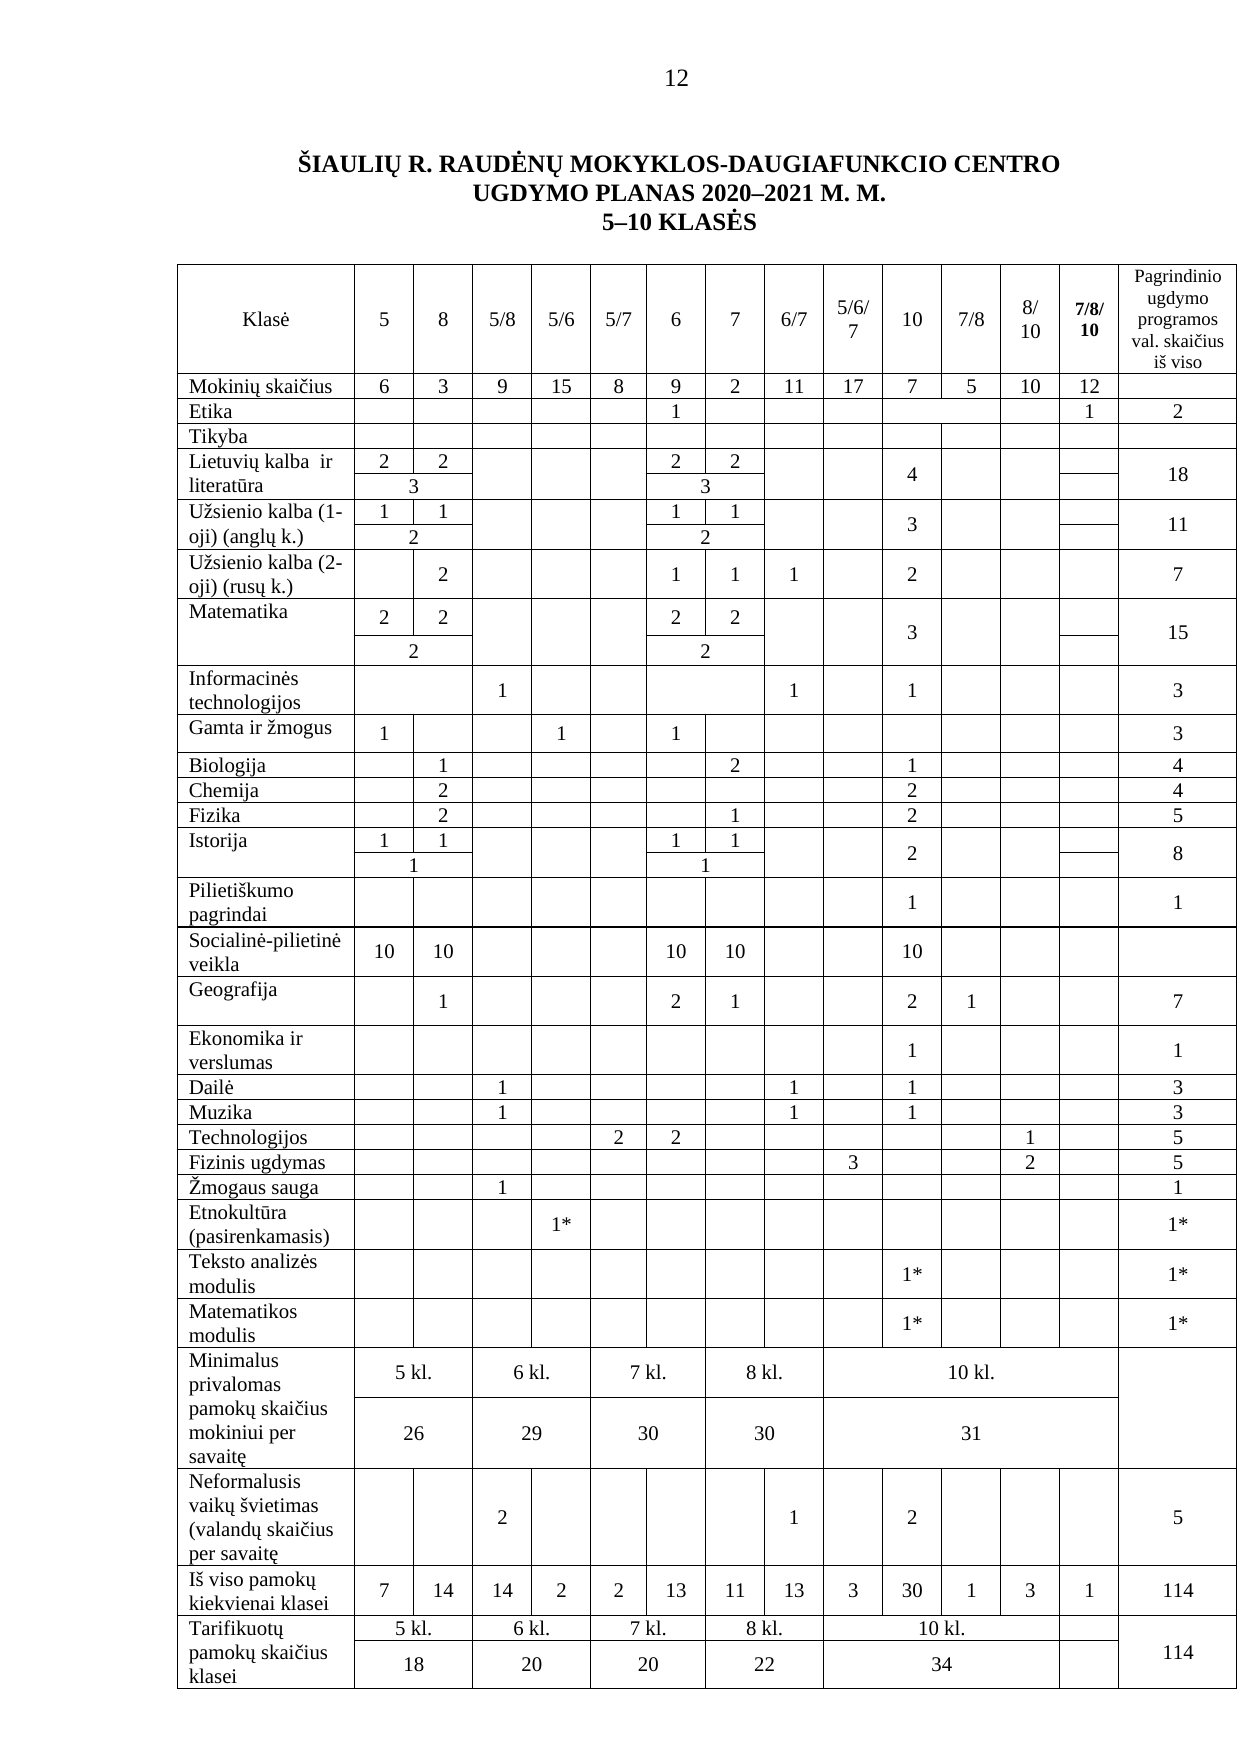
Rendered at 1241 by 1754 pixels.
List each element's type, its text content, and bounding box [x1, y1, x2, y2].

table_cell Tikyba [178, 424, 354, 448]
table_cell [883, 424, 941, 448]
table_cell 1 [942, 977, 1000, 1024]
table_cell 2 [355, 525, 472, 549]
table_cell [1060, 550, 1118, 598]
table_cell 1* [1119, 1250, 1236, 1298]
table_cell [414, 1075, 472, 1099]
table_cell 2 [355, 599, 413, 635]
table_cell 1* [883, 1299, 941, 1347]
table_cell [942, 1250, 1000, 1298]
table_cell [355, 1150, 413, 1174]
table_cell 2 [883, 803, 941, 827]
table_cell [532, 1150, 590, 1174]
table_cell [473, 803, 531, 827]
table_cell [883, 1200, 941, 1248]
table_cell 4 [1119, 778, 1236, 802]
table_cell [765, 449, 823, 498]
table_cell 1 [765, 1100, 823, 1124]
table_cell [824, 977, 882, 1024]
table_cell [1060, 1469, 1118, 1565]
table_cell Istorija [178, 828, 354, 877]
table_cell Technologijos [178, 1125, 354, 1149]
table_cell 2 [355, 449, 413, 473]
table_cell 2 [706, 374, 764, 398]
table_cell 2 [647, 977, 705, 1024]
table_cell [706, 1100, 764, 1124]
table_cell [355, 977, 413, 1024]
table_cell [1060, 1150, 1118, 1174]
table_cell Neformalusis vaikų švietimas (valandų skaičius per savaitę [178, 1469, 354, 1565]
table_cell [706, 1469, 764, 1565]
table_cell 2 [647, 525, 764, 549]
table_cell Mokinių skaičius [178, 374, 354, 398]
table_cell [355, 550, 413, 598]
table_cell [765, 715, 823, 752]
table_cell 1 [883, 666, 941, 714]
table_header 7/8/10 [1060, 265, 1118, 373]
table_cell [355, 1100, 413, 1124]
table_cell [942, 500, 1000, 549]
table_cell [1001, 1469, 1059, 1565]
table_cell 31 [824, 1398, 1118, 1468]
table_cell 22 [706, 1641, 823, 1688]
table_cell [473, 878, 531, 926]
table_cell [591, 928, 646, 976]
table_cell 20 [591, 1641, 705, 1688]
table_cell [765, 1026, 823, 1074]
table_cell [706, 1075, 764, 1099]
table_cell 5 kl. [355, 1348, 472, 1397]
text 5–10 KLASĖS [177, 207, 1181, 235]
table_cell 1 [647, 853, 764, 877]
table_cell 3 [647, 474, 764, 498]
table_cell 1 [647, 500, 705, 523]
table_cell 2 [647, 636, 764, 665]
table_cell 29 [473, 1398, 590, 1468]
table_cell [1060, 1075, 1118, 1099]
table_cell [765, 1200, 823, 1248]
table_cell 11 [1119, 500, 1236, 549]
table_cell [532, 1250, 590, 1298]
table_cell [883, 715, 941, 752]
table_cell 1* [883, 1250, 941, 1298]
table_cell [1001, 828, 1059, 877]
table_cell [824, 1175, 882, 1199]
table_cell 3 [1119, 1100, 1236, 1124]
table_cell 1 [942, 1566, 1000, 1614]
table_cell [765, 1175, 823, 1199]
table_cell [1060, 599, 1118, 635]
table_cell 18 [355, 1641, 472, 1688]
table_cell [532, 803, 590, 827]
table_header 7/8 [942, 265, 1000, 373]
table_cell 1 [706, 500, 764, 523]
table_cell [942, 1150, 1000, 1174]
table_cell [883, 1175, 941, 1199]
table_cell 1* [532, 1200, 590, 1248]
table_cell [1001, 500, 1059, 549]
table_cell [473, 1125, 531, 1149]
table_cell [591, 449, 646, 498]
table_cell 3 [355, 474, 472, 498]
table_cell 2 [883, 828, 941, 877]
table_cell Matematikos modulis [178, 1299, 354, 1347]
table_cell [647, 1250, 705, 1298]
table_cell [1060, 853, 1118, 877]
table_header 5/7 [591, 265, 646, 373]
table_cell [414, 1469, 472, 1565]
table_cell [942, 803, 1000, 827]
table_cell [414, 1200, 472, 1248]
table_cell [532, 928, 590, 976]
table_cell 18 [1119, 449, 1236, 498]
table_cell 1 [765, 666, 823, 714]
table_cell 5 [942, 374, 1000, 398]
table_cell [355, 1250, 413, 1298]
table_cell [1001, 1100, 1059, 1124]
table_cell 1 [765, 1075, 823, 1099]
table_cell [942, 666, 1000, 714]
table_cell 2 [883, 977, 941, 1024]
table_cell [355, 803, 413, 827]
table_cell [532, 778, 590, 802]
table_cell 26 [355, 1398, 472, 1468]
table_cell [532, 1075, 590, 1099]
table_cell [1001, 550, 1059, 598]
table_cell 1 [883, 1075, 941, 1099]
table_cell 2 [414, 803, 472, 827]
table_cell 15 [532, 374, 590, 398]
table_cell 3 [1119, 666, 1236, 714]
table_cell [765, 928, 823, 976]
table_cell [532, 399, 590, 423]
table_cell 2 [414, 778, 472, 802]
table_cell [765, 778, 823, 802]
table_cell Pilietiškumo pagrindai [178, 878, 354, 926]
table_header 8 [414, 265, 472, 373]
table_cell 14 [414, 1566, 472, 1614]
table_cell Ekonomika ir verslumas [178, 1026, 354, 1074]
table_cell [824, 928, 882, 976]
table_cell [532, 449, 590, 498]
table_cell [414, 1299, 472, 1347]
table_cell [414, 1026, 472, 1074]
table_cell [1060, 1125, 1118, 1149]
table_cell [591, 1469, 646, 1565]
table_cell [473, 1026, 531, 1074]
table_cell [765, 500, 823, 549]
table_cell 2 [1001, 1150, 1059, 1174]
table_cell 7 [883, 374, 941, 398]
table_cell 1 [647, 399, 705, 423]
table_cell [1001, 399, 1059, 423]
table_cell 1* [1119, 1200, 1236, 1248]
table_cell [473, 753, 531, 777]
table_cell [355, 1075, 413, 1099]
table_cell 1 [706, 803, 764, 827]
table_cell [647, 1100, 705, 1124]
table_cell [532, 1100, 590, 1124]
table_cell [414, 424, 472, 448]
table_cell 10 [1001, 374, 1059, 398]
table_cell [824, 1026, 882, 1074]
table_cell 1 [1119, 1175, 1236, 1199]
table_cell [706, 778, 764, 802]
table_cell [414, 1150, 472, 1174]
table_cell 11 [765, 374, 823, 398]
table_cell [1001, 753, 1059, 777]
table_cell [1119, 928, 1236, 976]
table_cell [765, 753, 823, 777]
table_cell [414, 399, 472, 423]
table_cell [824, 803, 882, 827]
table_cell 1 [765, 550, 823, 598]
table_cell 30 [883, 1566, 941, 1614]
table_cell Etnokultūra (pasirenkamasis) [178, 1200, 354, 1248]
table_header 5/6/7 [824, 265, 882, 373]
table_cell 2 [647, 449, 705, 473]
table_cell [1060, 1026, 1118, 1074]
table_cell [591, 753, 646, 777]
table_cell Geografija [178, 977, 354, 1024]
table_cell Fizinis ugdymas [178, 1150, 354, 1174]
table_cell 10 [883, 928, 941, 976]
table_cell [532, 878, 590, 926]
table_cell Užsienio kalba (2-oji) (rusų k.) [178, 550, 354, 598]
table_cell [706, 1026, 764, 1074]
table_cell 1 [1119, 878, 1236, 926]
table_cell [591, 1299, 646, 1347]
table_cell [355, 1026, 413, 1074]
table_cell [473, 449, 531, 498]
table_cell 1 [1060, 1566, 1118, 1614]
table_cell 1 [355, 853, 472, 877]
table_cell [942, 928, 1000, 976]
table_cell Etika [178, 399, 354, 423]
table_cell [473, 424, 531, 448]
table_cell [765, 599, 823, 665]
table_cell [1060, 1100, 1118, 1124]
table_cell Teksto analizės modulis [178, 1250, 354, 1298]
table_cell [706, 1200, 764, 1248]
table_cell [591, 1100, 646, 1124]
table_cell 6 kl. [473, 1348, 590, 1397]
table_cell 2 [883, 1469, 941, 1565]
table_cell [942, 1299, 1000, 1347]
table_cell [942, 753, 1000, 777]
table_cell 10 kl. [824, 1616, 1059, 1640]
table_cell [647, 1469, 705, 1565]
table_cell 13 [647, 1566, 705, 1614]
table_cell [1001, 977, 1059, 1024]
table_cell 7 [1119, 977, 1236, 1024]
table_cell [1119, 374, 1236, 398]
table_cell 5 [1119, 1125, 1236, 1149]
table_cell 9 [473, 374, 531, 398]
table_cell [355, 1175, 413, 1199]
table_header Pagrindinio ugdymo programos val. skaičius iš viso [1119, 265, 1236, 373]
table_cell [532, 1175, 590, 1199]
table_cell 7 kl. [591, 1616, 705, 1640]
table_cell 10 [706, 928, 764, 976]
table_cell 1 [706, 977, 764, 1024]
table_cell [942, 1100, 1000, 1124]
table_cell [647, 1200, 705, 1248]
table_cell [1001, 666, 1059, 714]
table_cell [532, 550, 590, 598]
table_cell 8 kl. [706, 1348, 823, 1397]
table_cell Informacinės technologijos [178, 666, 354, 714]
table_header 10 [883, 265, 941, 373]
table_cell [1001, 715, 1059, 752]
table_cell 1 [355, 828, 413, 852]
table_cell [1001, 1200, 1059, 1248]
table_cell 1 [473, 1175, 531, 1199]
table_cell 2 [591, 1566, 646, 1614]
table_cell [1060, 424, 1118, 448]
table_cell [1001, 1250, 1059, 1298]
table_cell 5 [1119, 1469, 1236, 1565]
table_cell [1119, 1348, 1236, 1468]
table_cell 1 [414, 828, 472, 852]
table_cell 114 [1119, 1616, 1236, 1688]
table_cell [473, 500, 531, 549]
table_cell [824, 753, 882, 777]
table_cell Tarifikuotų pamokų skaičius klasei [178, 1616, 354, 1688]
table_cell 30 [591, 1398, 705, 1468]
table_cell [1060, 803, 1118, 827]
table_cell 7 kl. [591, 1348, 705, 1397]
table_header 6 [647, 265, 705, 373]
table_cell [355, 424, 413, 448]
table_cell [1001, 878, 1059, 926]
table_cell [883, 1150, 941, 1174]
table_cell 2 [706, 449, 764, 473]
table_cell [591, 1150, 646, 1174]
table_cell Biologija [178, 753, 354, 777]
table_cell [942, 1175, 1000, 1199]
table_cell [355, 1125, 413, 1149]
table_cell 2 [414, 550, 472, 598]
table_cell [824, 424, 882, 448]
table_cell Fizika [178, 803, 354, 827]
table_cell [942, 550, 1000, 598]
table_cell [942, 778, 1000, 802]
table_cell Gamta ir žmogus [178, 715, 354, 752]
table_cell 10 [647, 928, 705, 976]
table_cell [824, 1250, 882, 1298]
table_cell [532, 1299, 590, 1347]
table_cell [591, 778, 646, 802]
table_cell [1060, 636, 1118, 665]
table_cell [824, 500, 882, 549]
table_cell 3 [824, 1150, 882, 1174]
table_cell [883, 1125, 941, 1149]
table_cell 1 [706, 550, 764, 598]
table_cell 1* [1119, 1299, 1236, 1347]
table_cell [1060, 928, 1118, 976]
table_cell Minimalus privalomas pamokų skaičius mokiniui per savaitę [178, 1348, 354, 1468]
table_cell [706, 1125, 764, 1149]
table_cell 2 [414, 449, 472, 473]
table_cell 1 [883, 878, 941, 926]
table_cell [1001, 424, 1059, 448]
table_cell [824, 1299, 882, 1347]
table_cell Lietuvių kalba ir literatūra [178, 449, 354, 498]
table_cell [414, 878, 472, 926]
table_cell [473, 1150, 531, 1174]
table_cell [532, 1469, 590, 1565]
table_cell [591, 1250, 646, 1298]
table_cell 2 [883, 778, 941, 802]
table_cell [824, 1100, 882, 1124]
table_cell [1001, 928, 1059, 976]
table_cell [765, 424, 823, 448]
table_cell 4 [1119, 753, 1236, 777]
table_cell [1001, 599, 1059, 665]
table_cell 13 [765, 1566, 823, 1614]
table_cell [765, 399, 823, 423]
table_cell 30 [706, 1398, 823, 1468]
table_cell [591, 1075, 646, 1099]
table_cell [1001, 1175, 1059, 1199]
table_cell 5 [1119, 1150, 1236, 1174]
table_cell 10 [355, 928, 413, 976]
table_cell Chemija [178, 778, 354, 802]
table_header 8/ 10 [1001, 265, 1059, 373]
table_cell [1060, 1299, 1118, 1347]
table_cell [473, 1200, 531, 1248]
table_cell Matematika [178, 599, 354, 665]
table_cell [647, 1026, 705, 1074]
table_cell Žmogaus sauga [178, 1175, 354, 1199]
table_cell [824, 828, 882, 877]
table_cell [591, 424, 646, 448]
table_cell [355, 778, 413, 802]
table_cell [765, 878, 823, 926]
table_cell 1 [473, 666, 531, 714]
table_cell [591, 803, 646, 827]
table_cell [414, 1125, 472, 1149]
table_cell 2 [1119, 399, 1236, 423]
table_cell [591, 500, 646, 549]
table_cell [1060, 828, 1118, 852]
table_cell [647, 1175, 705, 1199]
table_cell [824, 1075, 882, 1099]
table_cell 1 [647, 828, 705, 852]
table_cell [942, 1075, 1000, 1099]
table_cell [473, 1250, 531, 1298]
table_cell [355, 878, 413, 926]
table_cell 10 [414, 928, 472, 976]
table_header 7 [706, 265, 764, 373]
table_cell 1 [647, 715, 705, 752]
table_cell [765, 1250, 823, 1298]
table_cell [1001, 449, 1059, 498]
table_cell [532, 1026, 590, 1074]
table_cell [1060, 666, 1118, 714]
table_cell [532, 666, 590, 714]
table_cell 8 [591, 374, 646, 398]
table_cell 5 kl. [355, 1616, 472, 1640]
table_cell 10 kl. [824, 1348, 1118, 1397]
table_cell [824, 666, 882, 714]
table_cell [1060, 878, 1118, 926]
text ŠIAULIŲ R. RAUDĖNŲ MOKYKLOS-DAUGIAFUNKCIO CENTRO [177, 149, 1181, 178]
table_cell [706, 1250, 764, 1298]
table_cell [591, 1026, 646, 1074]
table_cell 5 [1119, 803, 1236, 827]
table_cell [706, 715, 764, 752]
table_cell 1 [647, 550, 705, 598]
table_cell [765, 1125, 823, 1149]
table_cell [473, 550, 531, 598]
table_cell [532, 977, 590, 1024]
table_cell 2 [591, 1125, 646, 1149]
table_cell [473, 928, 531, 976]
table_cell Dailė [178, 1075, 354, 1099]
table_cell [1060, 1200, 1118, 1248]
table_cell [414, 715, 472, 752]
table_cell 6 [355, 374, 413, 398]
table_cell 2 [706, 753, 764, 777]
table_cell [1001, 1075, 1059, 1099]
table_cell 15 [1119, 599, 1236, 665]
table_cell 2 [883, 550, 941, 598]
table_cell [1060, 449, 1118, 473]
table_cell [824, 1125, 882, 1149]
table_cell [591, 666, 646, 714]
table_cell 3 [1119, 715, 1236, 752]
table_cell [765, 1150, 823, 1174]
table_cell [1060, 778, 1118, 802]
table_cell [647, 424, 705, 448]
table_header 6/7 [765, 265, 823, 373]
table_cell [591, 828, 646, 877]
table_header 5/8 [473, 265, 531, 373]
table_cell [647, 878, 705, 926]
table_cell 1 [355, 715, 413, 752]
table_cell [1060, 525, 1118, 549]
table_cell [647, 1299, 705, 1347]
table_cell [942, 828, 1000, 877]
table_cell [1001, 1026, 1059, 1074]
table_cell [824, 399, 882, 423]
table_cell [591, 1175, 646, 1199]
table_cell [591, 878, 646, 926]
table_cell [824, 1469, 882, 1565]
table_cell [1060, 1250, 1118, 1298]
table_cell 8 [1119, 828, 1236, 877]
table_cell 2 [473, 1469, 531, 1565]
table_cell 8 kl. [706, 1616, 823, 1640]
table_cell [942, 599, 1000, 665]
table_cell [942, 1026, 1000, 1074]
table_cell 20 [473, 1641, 590, 1688]
table_cell 17 [824, 374, 882, 398]
table_cell 3 [883, 599, 941, 665]
table_cell [647, 778, 705, 802]
table_cell Socialinė-pilietinė veikla [178, 928, 354, 976]
table_cell 2 [355, 636, 472, 665]
table_cell [647, 1150, 705, 1174]
table_cell [647, 1075, 705, 1099]
table_cell 1 [1001, 1125, 1059, 1149]
table_cell [765, 803, 823, 827]
table_cell 1 [414, 753, 472, 777]
table_cell [355, 1299, 413, 1347]
table_cell [824, 550, 882, 598]
table_cell [706, 424, 764, 448]
table_cell [591, 399, 646, 423]
table_cell [765, 828, 823, 877]
table_cell [414, 1175, 472, 1199]
table_cell [942, 449, 1000, 498]
table_cell [473, 399, 531, 423]
table_cell 3 [1001, 1566, 1059, 1614]
table_cell [942, 424, 1000, 448]
table_cell [473, 977, 531, 1024]
table_cell 6 kl. [473, 1616, 590, 1640]
table_cell [355, 1469, 413, 1565]
table_header Klasė [178, 265, 354, 373]
table_cell 11 [706, 1566, 764, 1614]
table_cell [473, 1299, 531, 1347]
table_cell 1 [765, 1469, 823, 1565]
table_cell [355, 1200, 413, 1248]
table_cell 2 [706, 599, 764, 635]
table_cell [942, 878, 1000, 926]
table_cell [532, 500, 590, 549]
table_cell [591, 715, 646, 752]
table_cell [706, 878, 764, 926]
table_cell [1060, 977, 1118, 1024]
table_cell 1 [414, 977, 472, 1024]
table_cell Iš viso pamokų kiekvienai klasei [178, 1566, 354, 1614]
table_cell [824, 449, 882, 498]
table_cell [473, 828, 531, 877]
table_cell [1060, 474, 1118, 498]
table_cell [647, 666, 764, 714]
table_cell [883, 399, 1000, 423]
table_cell 7 [355, 1566, 413, 1614]
table_cell 2 [414, 599, 472, 635]
table_cell [824, 1200, 882, 1248]
table_cell 4 [883, 449, 941, 498]
table_cell [942, 1200, 1000, 1248]
table_cell [1001, 778, 1059, 802]
table_cell [473, 715, 531, 752]
table_cell 2 [532, 1566, 590, 1614]
table_cell [414, 1100, 472, 1124]
table_cell 1 [414, 500, 472, 523]
table_cell 1 [706, 828, 764, 852]
table_cell 1 [883, 753, 941, 777]
table_cell 12 [1060, 374, 1118, 398]
table_cell [1060, 753, 1118, 777]
table_cell 1 [473, 1075, 531, 1099]
table_cell [706, 1175, 764, 1199]
table_cell 14 [473, 1566, 531, 1614]
table_cell 1 [355, 500, 413, 523]
table_cell 3 [883, 500, 941, 549]
table_cell [824, 599, 882, 665]
table_cell 2 [647, 599, 705, 635]
table_cell [942, 715, 1000, 752]
table_cell [647, 803, 705, 827]
table_cell 1 [883, 1026, 941, 1074]
table_cell [532, 828, 590, 877]
table_cell [1060, 1616, 1118, 1640]
table_cell 1 [1060, 399, 1118, 423]
table_cell [1001, 803, 1059, 827]
table_header 5 [355, 265, 413, 373]
table_cell [532, 753, 590, 777]
table_cell [473, 778, 531, 802]
table_cell Užsienio kalba (1-oji) (anglų k.) [178, 500, 354, 549]
table_cell [824, 778, 882, 802]
table_cell [591, 550, 646, 598]
table_cell [1060, 500, 1118, 523]
table_cell [765, 977, 823, 1024]
text UGDYMO PLANAS 2020–2021 M. M. [177, 178, 1181, 207]
table_cell [473, 599, 531, 665]
table_cell 1 [883, 1100, 941, 1124]
table_cell [1060, 1641, 1118, 1688]
table_cell [824, 878, 882, 926]
table_cell 3 [414, 374, 472, 398]
table_cell Muzika [178, 1100, 354, 1124]
table_cell [532, 599, 590, 665]
table_cell 3 [1119, 1075, 1236, 1099]
table_cell [591, 977, 646, 1024]
table_cell [532, 1125, 590, 1149]
table_cell [824, 715, 882, 752]
table_cell 1 [473, 1100, 531, 1124]
table_cell [355, 666, 472, 714]
table_header 5/6 [532, 265, 590, 373]
table_cell [942, 1469, 1000, 1565]
table_cell 3 [824, 1566, 882, 1614]
table_cell 1 [1119, 1026, 1236, 1074]
table_cell [355, 753, 413, 777]
table_cell [591, 599, 646, 665]
table_cell [765, 1299, 823, 1347]
table_cell 1 [532, 715, 590, 752]
table_cell [647, 753, 705, 777]
table_cell 9 [647, 374, 705, 398]
table_cell [706, 1150, 764, 1174]
table_cell [532, 424, 590, 448]
table_cell [1001, 1299, 1059, 1347]
table_cell [706, 399, 764, 423]
table_cell 7 [1119, 550, 1236, 598]
table_cell 2 [647, 1125, 705, 1149]
table_cell [1119, 424, 1236, 448]
table_cell [355, 399, 413, 423]
table_cell [942, 1125, 1000, 1149]
table_cell [706, 1299, 764, 1347]
table_cell 114 [1119, 1566, 1236, 1614]
table_cell [1060, 1175, 1118, 1199]
table_cell 34 [824, 1641, 1059, 1688]
table_cell [414, 1250, 472, 1298]
table_cell [1060, 715, 1118, 752]
table_cell [591, 1200, 646, 1248]
